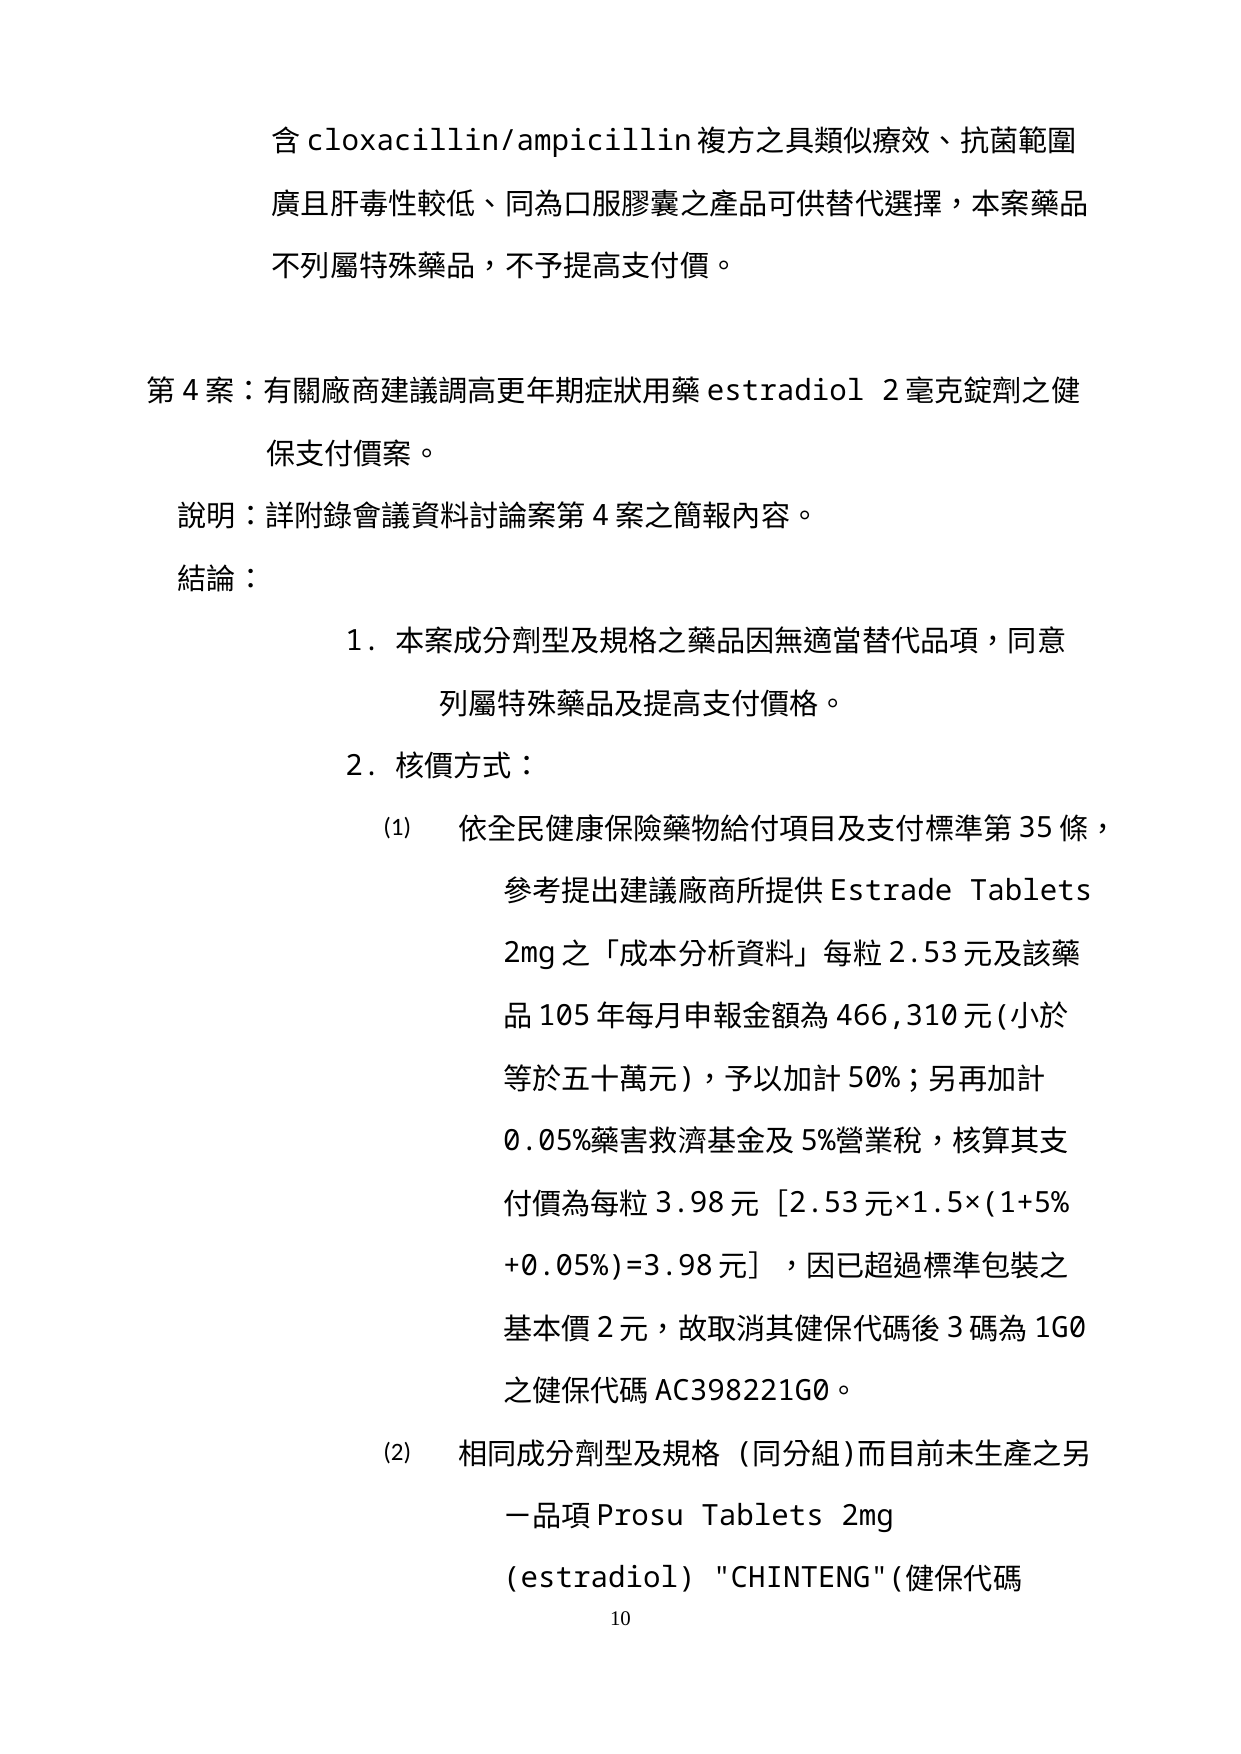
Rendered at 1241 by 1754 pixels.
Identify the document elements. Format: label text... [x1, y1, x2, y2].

list 相同成分劑型及規格 (同分組)而目前未生產之另ㄧ品項Prosu Tablets 2mg (estradiol) "CHINTENG"(健保代碼 [383, 1410, 1092, 1597]
list 本案成分劑型及規格之藥品因無適當替代品項，同意列屬特殊藥品及提高支付價格。 [345, 597, 1092, 722]
text 含cloxacillin/ampicillin複方之具類似療效、抗菌範圍廣且肝毒性較低、同為口服膠囊之產品可供替代選擇，本案藥品不列屬特殊藥品，不予提高支付價。 [177, 97, 1092, 285]
list 核價方式： [345, 722, 1092, 785]
list 依全民健康保險藥物給付項目及支付標準第35條，參考提出建議廠商所提供Estrade Tablets 2mg之「成本分析資料」每粒2.53元及該藥品105年每月申報金額為466,310元(小於等於五十萬元)，予以加計50%；另再加計0.05%藥害救濟基金及5%營業稅，核算其支付價為每粒3.98元［2.53元×1.5×(1+5%+0.05%)=3.98元］，因已超過標準包裝之基本價2元，故取消其健保代碼後3碼為1G0之健保代碼AC398221G0。 [383, 785, 1092, 1410]
text 說明：詳附錄會議資料討論案第4案之簡報內容。 [177, 472, 1092, 535]
text 第4案：有關廠商建議調高更年期症狀用藥estradiol 2毫克錠劑之健保支付價案。 [147, 347, 1092, 472]
text 結論： [177, 535, 1092, 597]
